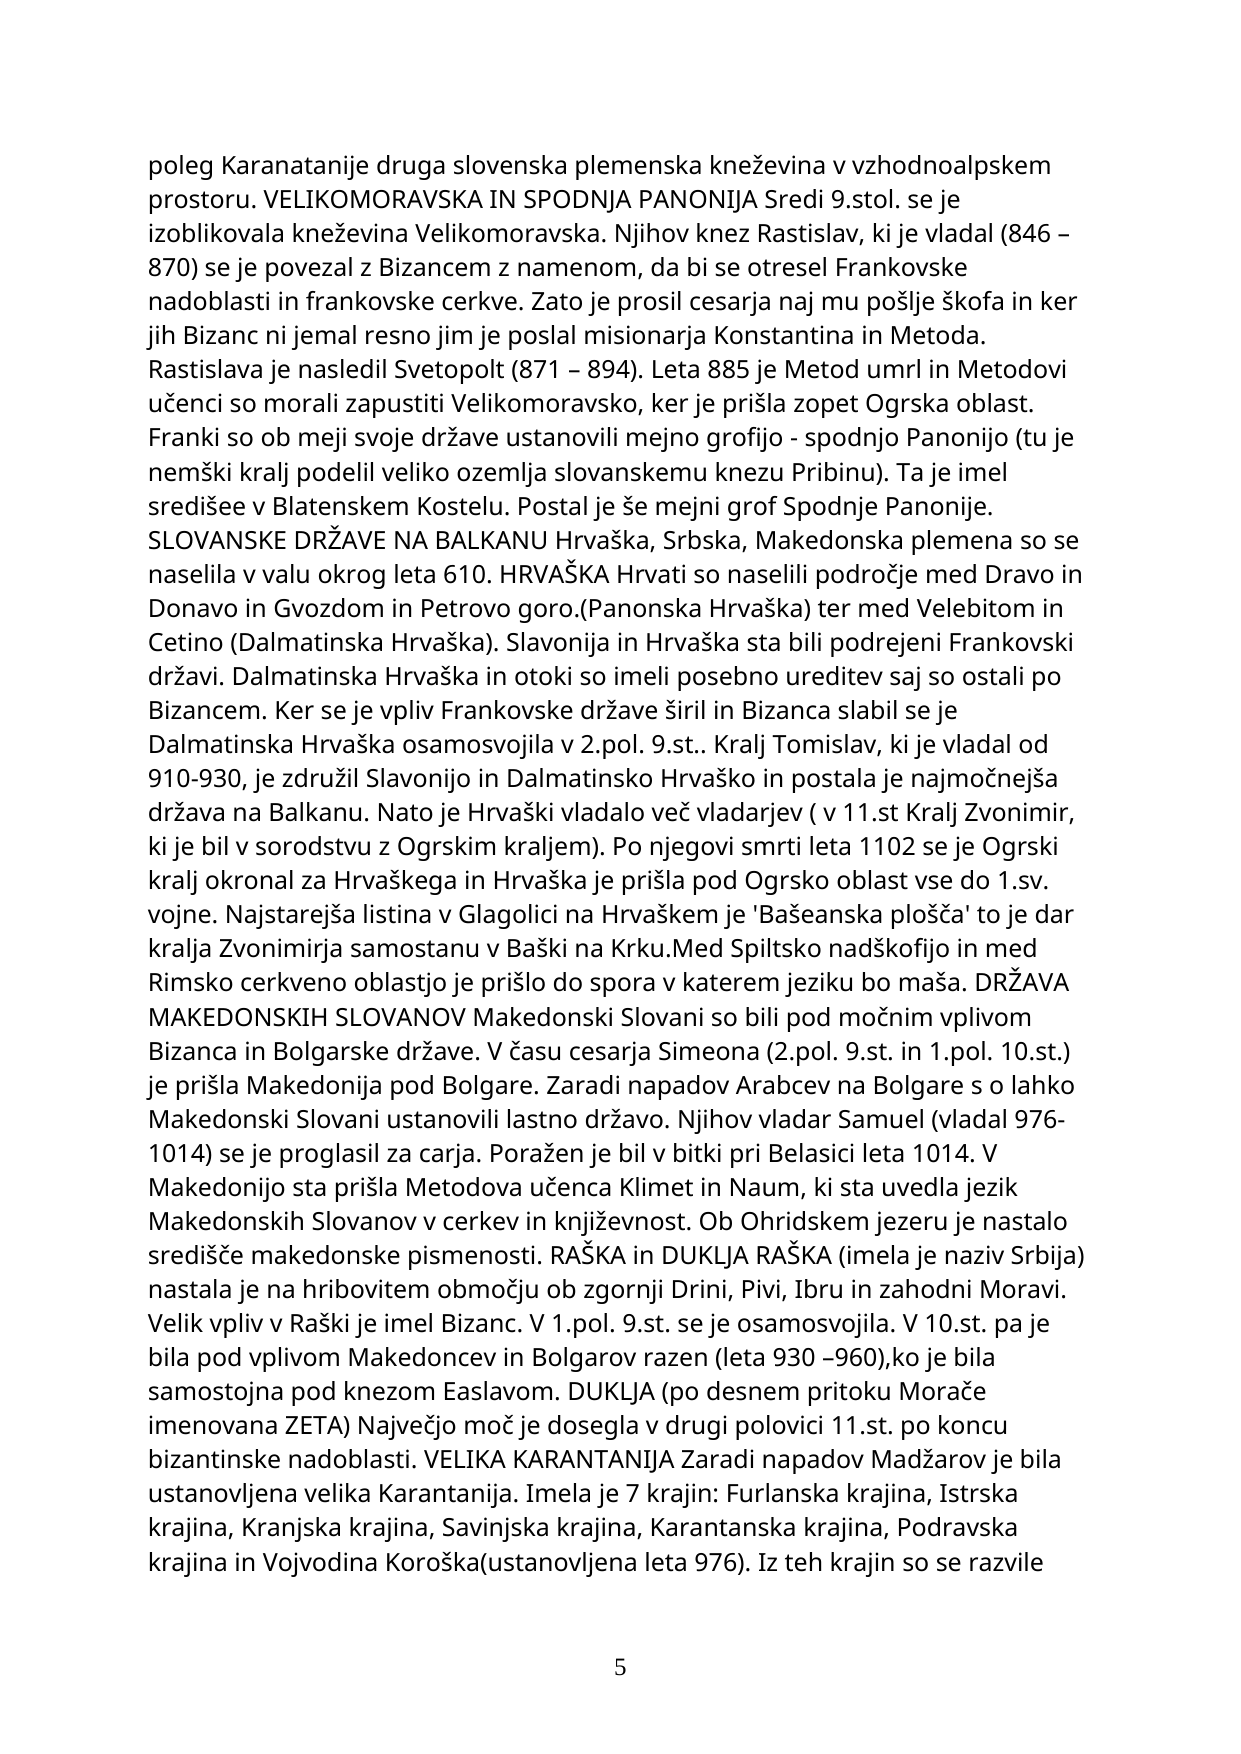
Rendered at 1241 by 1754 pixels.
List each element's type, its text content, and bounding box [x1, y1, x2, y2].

text poleg Karanatanije druga slovenska plemenska kneževina v vzhodnoalpskem prostoru. VELIKOMORAVSKA IN SPODNJA PANONIJA Sredi 9.stol. se je izoblikovala kneževina Velikomoravska. Njihov knez Rastislav, ki je vladal (846 – 870) se je povezal z Bizancem z namenom, da bi se otresel Frankovske nadoblasti in frankovske cerkve. Zato je prosil cesarja naj mu pošlje škofa in ker jih Bizanc ni jemal resno jim je poslal misionarja Konstantina in Metoda. Rastislava je nasledil Svetopolt (871 – 894). Leta 885 je Metod umrl in Metodovi učenci so morali zapustiti Velikomoravsko, ker je prišla zopet Ogrska oblast. Franki so ob meji svoje države ustanovili mejno grofijo - spodnjo Panonijo (tu je nemški kralj podelil veliko ozemlja slovanskemu knezu Pribinu). Ta je imel središee v Blatenskem Kostelu. Postal je še mejni grof Spodnje Panonije. SLOVANSKE DRŽAVE NA BALKANU Hrvaška, Srbska, Makedonska plemena so se naselila v valu okrog leta 610. HRVAŠKA Hrvati so naselili področje med Dravo in Donavo in Gvozdom in Petrovo goro.(Panonska Hrvaška) ter med Velebitom in Cetino (Dalmatinska Hrvaška). Slavonija in Hrvaška sta bili podrejeni Frankovski državi. Dalmatinska Hrvaška in otoki so imeli posebno ureditev saj so ostali po Bizancem. Ker se je vpliv Frankovske države širil in Bizanca slabil se je Dalmatinska Hrvaška osamosvojila v 2.pol. 9.st.. Kralj Tomislav, ki je vladal od 910-930, je združil Slavonijo in Dalmatinsko Hrvaško in postala je najmočnejša država na Balkanu. Nato je Hrvaški vladalo več vladarjev ( v 11.st Kralj Zvonimir, ki je bil v sorodstvu z Ogrskim kraljem). Po njegovi smrti leta 1102 se je Ogrski kralj okronal za Hrvaškega in Hrvaška je prišla pod Ogrsko oblast vse do 1.sv. vojne. Najstarejša listina v Glagolici na Hrvaškem je 'Bašeanska plošča' to je dar kralja Zvonimirja samostanu v Baški na Krku.Med Spiltsko nadškofijo in med Rimsko cerkveno oblastjo je prišlo do spora v katerem jeziku bo maša. DRŽAVA MAKEDONSKIH SLOVANOV Makedonski Slovani so bili pod močnim vplivom Bizanca in Bolgarske države. V času cesarja Simeona (2.pol. 9.st. in 1.pol. 10.st.) je prišla Makedonija pod Bolgare. Zaradi napadov Arabcev na Bolgare s o lahko Makedonski Slovani ustanovili lastno državo. Njihov vladar Samuel (vladal 976-1014) se je proglasil za carja. Poražen je bil v bitki pri Belasici leta 1014. V Makedonijo sta prišla Metodova učenca Klimet in Naum, ki sta uvedla jezik Makedonskih Slovanov v cerkev in književnost. Ob Ohridskem jezeru je nastalo središče makedonske pismenosti. RAŠKA in DUKLJA RAŠKA (imela je naziv Srbija) nastala je na hribovitem območju ob zgornji Drini, Pivi, Ibru in zahodni Moravi. Velik vpliv v Raški je imel Bizanc. V 1.pol. 9.st. se je osamosvojila. V 10.st. pa je bila pod vplivom Makedoncev in Bolgarov razen (leta 930 –960),ko je bila samostojna pod knezom Easlavom. DUKLJA (po desnem pritoku Morače imenovana ZETA) Največjo moč je dosegla v drugi polovici 11.st. po koncu bizantinske nadoblasti. VELIKA KARANTANIJA Zaradi napadov Madžarov je bila ustanovljena velika Karantanija. Imela je 7 krajin: Furlanska krajina, Istrska krajina, Kranjska krajina, Savinjska krajina, Karantanska krajina, Podravska krajina in Vojvodina Koroška(ustanovljena leta 976). Iz teh krajin so se razvile [148, 148, 1093, 1578]
